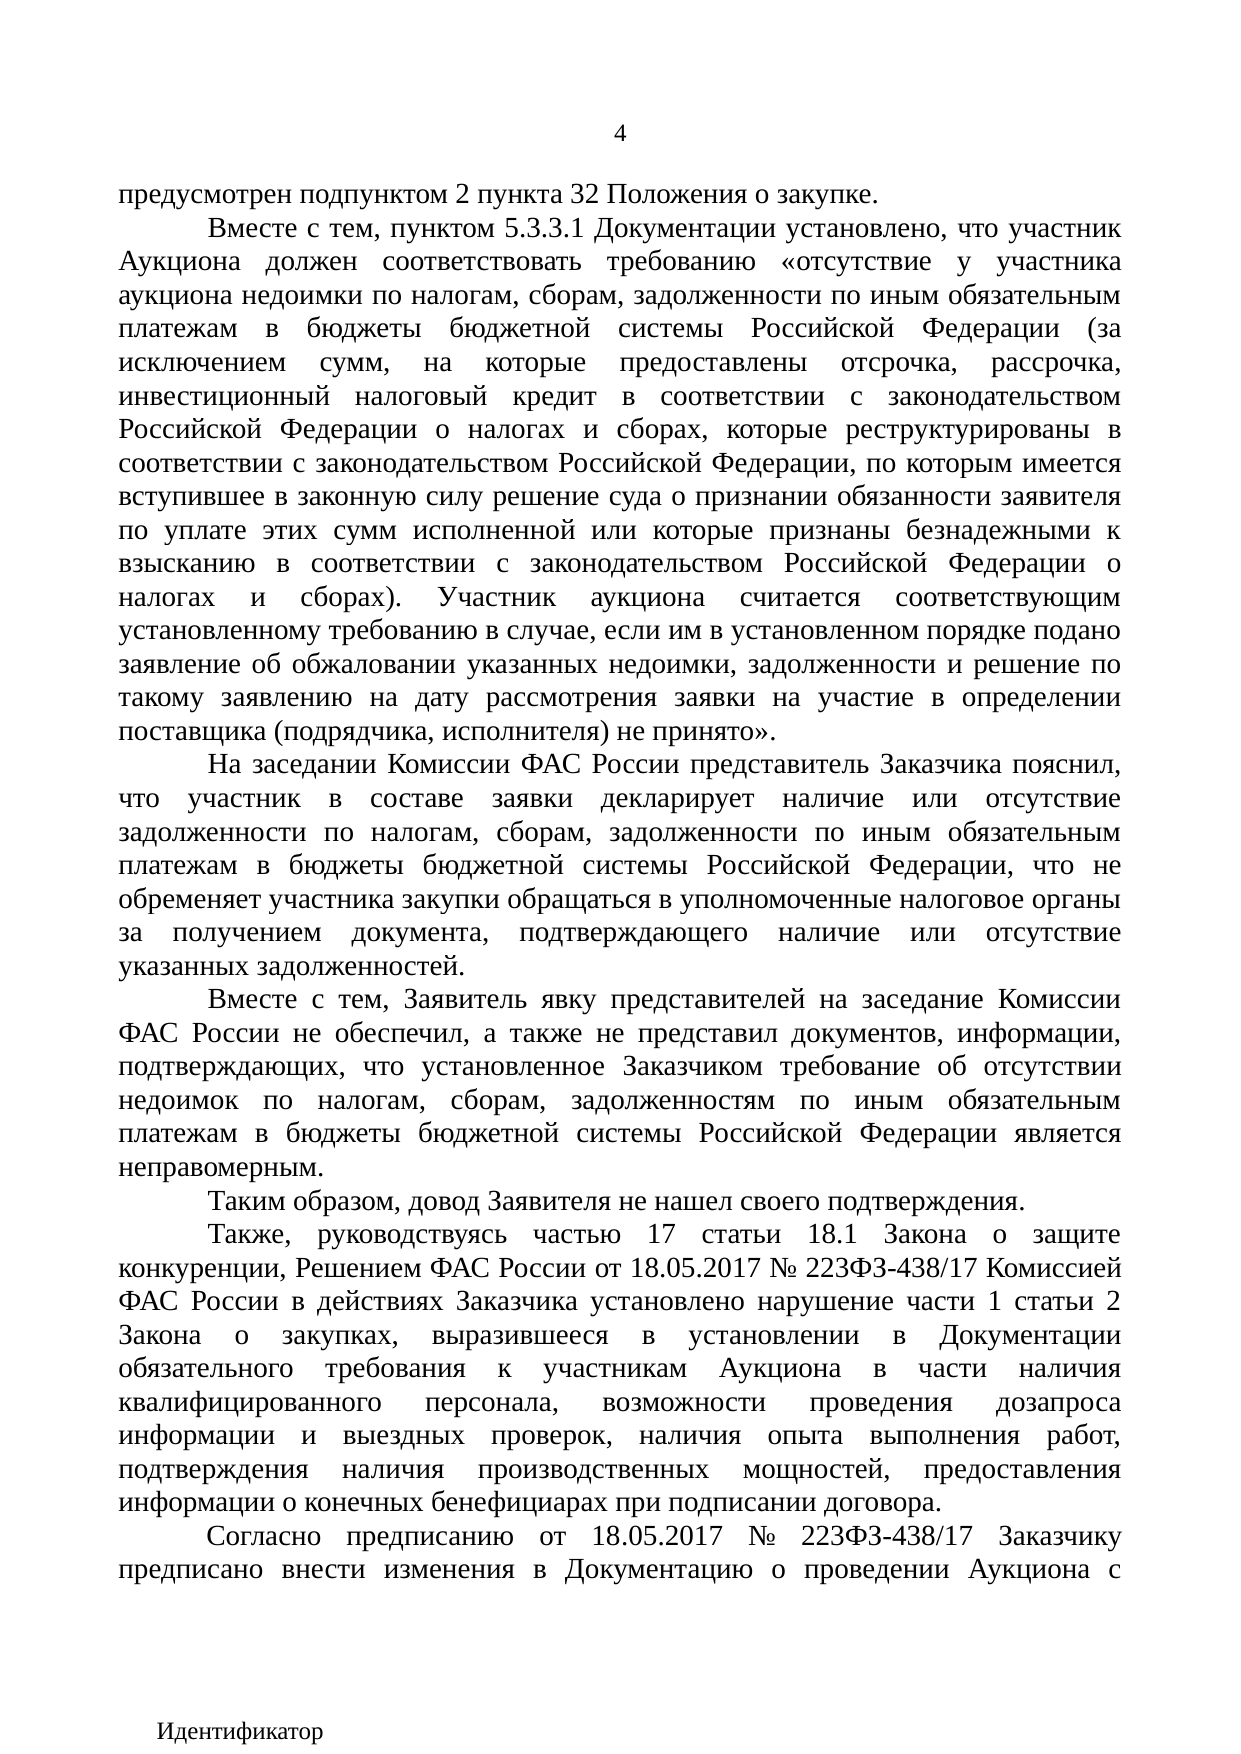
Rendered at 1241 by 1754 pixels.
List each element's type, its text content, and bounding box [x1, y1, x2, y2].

text Вместе с тем, Заявитель явку представителей на заседание Комиссии ФАС России не обеспечил, а также не представил документов, информации, подтверждающих, что установленное Заказчиком требование об отсутствии недоимок по налогам, сборам, задолженностям по иным обязательным платежам в бюджеты бюджетной системы Российской Федерации является неправомерным. [118, 981, 1122, 1183]
text Согласно предписанию от 18.05.2017 № 223ФЗ-438/17 Заказчику предписано внести изменения в Документацию о проведении Аукциона с [118, 1518, 1122, 1585]
text Таким образом, довод Заявителя не нашел своего подтверждения. [118, 1183, 1122, 1216]
text На заседании Комиссии ФАС России представитель Заказчика пояснил, что участник в составе заявки декларирует наличие или отсутствие задолженности по налогам, сборам, задолженности по иным обязательным платежам в бюджеты бюджетной системы Российской Федерации, что не обременяет участника закупки обращаться в уполномоченные налоговое органы за получением документа, подтверждающего наличие или отсутствие указанных задолженностей. [118, 747, 1122, 981]
text Вместе с тем, пунктом 5.3.3.1 Документации установлено, что участник Аукциона должен соответствовать требованию «отсутствие у участника аукциона недоимки по налогам, сборам, задолженности по иным обязательным платежам в бюджеты бюджетной системы Российской Федерации (за исключением сумм, на которые предоставлены отсрочка, рассрочка, инвестиционный налоговый кредит в соответствии с законодательством Российской Федерации о налогах и сборах, которые реструктурированы в соответствии с законодательством Российской Федерации, по которым имеется вступившее в законную силу решение суда о признании обязанности заявителя по уплате этих сумм исполненной или которые признаны безнадежными к взысканию в соответствии с законодательством Российской Федерации о налогах и сборах). Участник аукциона считается соответствующим установленному требованию в случае, если им в установленном порядке подано заявление об обжаловании указанных недоимки, задолженности и решение по такому заявлению на дату рассмотрения заявки на участие в определении поставщика (подрядчика, исполнителя) не принято». [118, 210, 1122, 747]
text предусмотрен подпунктом 2 пункта 32 Положения о закупке. [118, 176, 1122, 210]
text Также, руководствуясь частью 17 статьи 18.1 Закона о защите конкуренции, Решением ФАС России от 18.05.2017 № 223ФЗ-438/17 Комиссией ФАС России в действиях Заказчика установлено нарушение части 1 статьи 2 Закона о закупках, выразившееся в установлении в Документации обязательного требования к участникам Аукциона в части наличия квалифицированного персонала, возможности проведения дозапроса информации и выездных проверок, наличия опыта выполнения работ, подтверждения наличия производственных мощностей, предоставления информации о конечных бенефициарах при подписании договора. [118, 1216, 1122, 1518]
